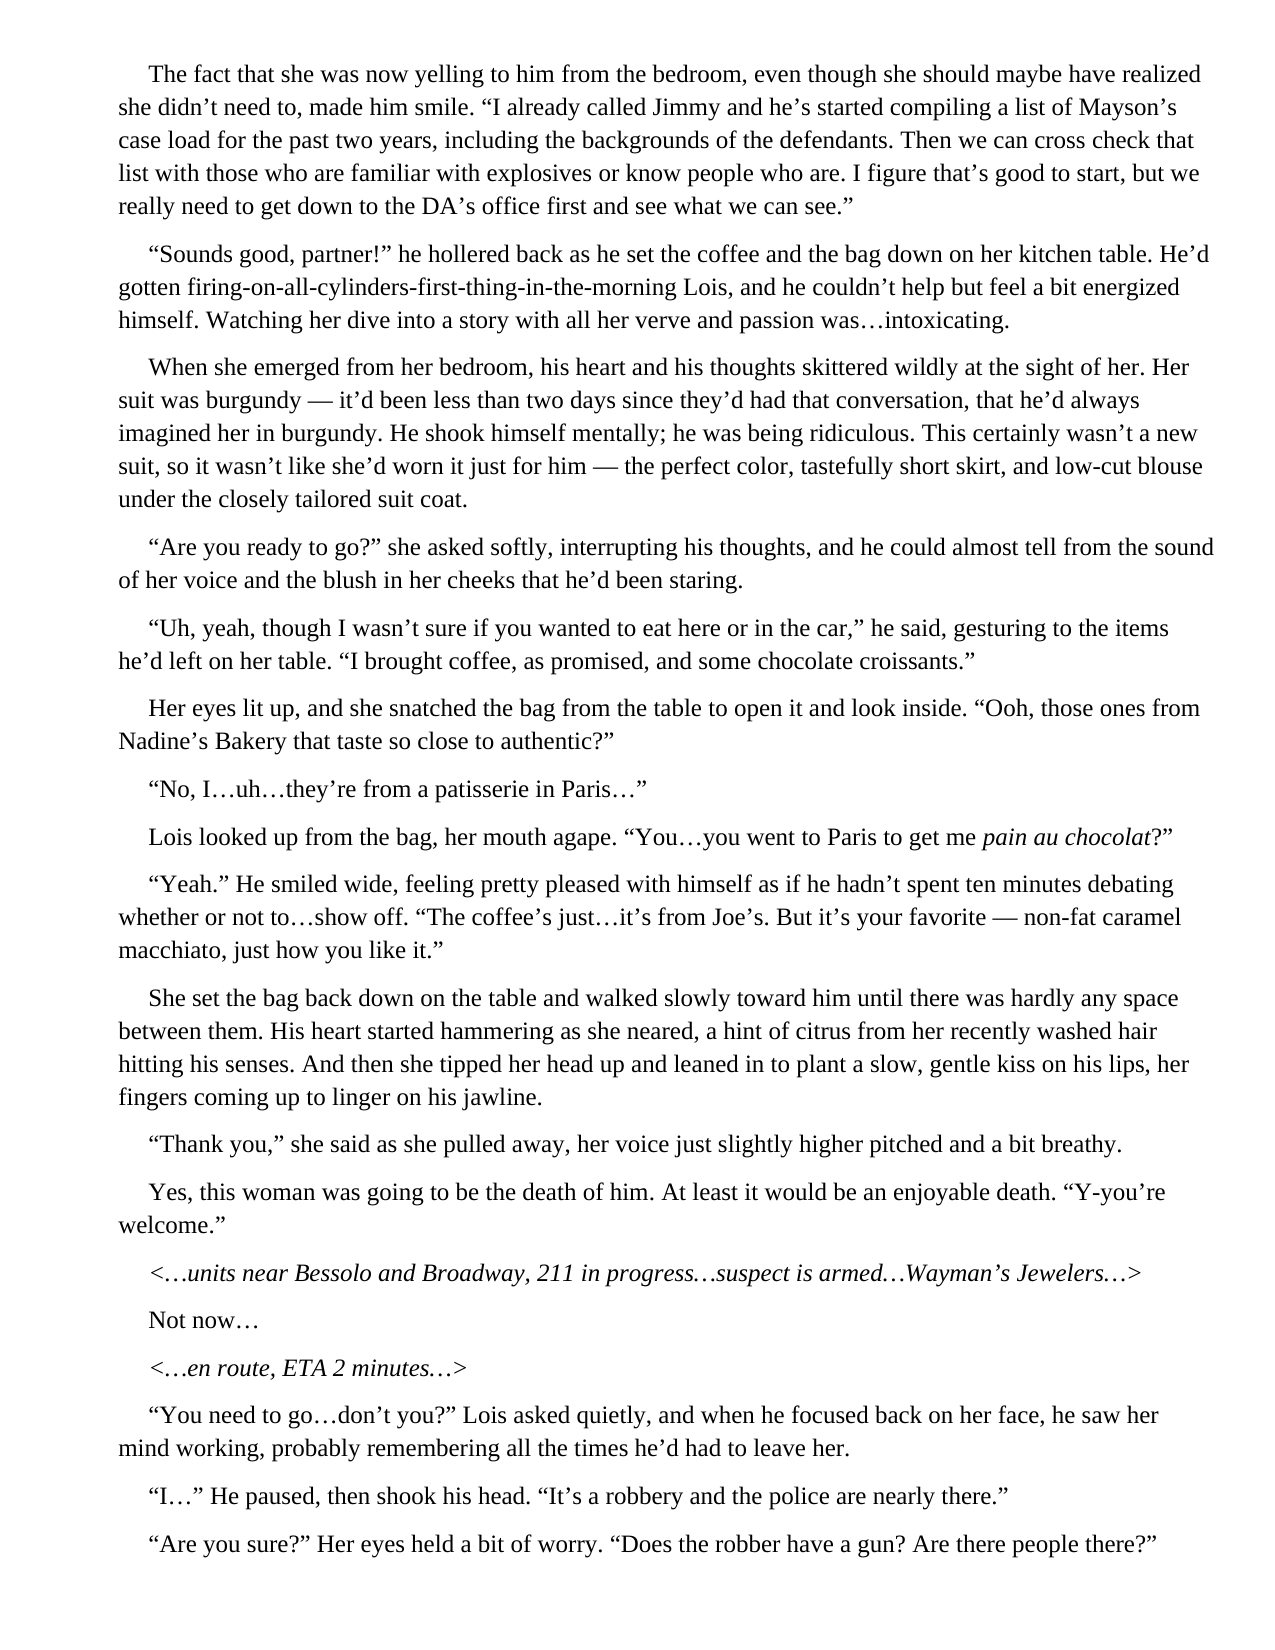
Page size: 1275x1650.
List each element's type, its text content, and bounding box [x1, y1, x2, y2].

text “I…” He paused, then shook his head. “It’s a robbery and the police are nearly there.” [118, 1481, 1216, 1510]
text Yes, this woman was going to be the death of him. At least it would be an enjoyable death. “Y-you’re welcome.” [118, 1177, 1216, 1239]
text “Sounds good, partner!” he hollered back as he set the coffee and the bag down on her kitchen table. He’d gotten firing-on-all-cylinders-first-thing-in-the-morning Lois, and he couldn’t help but feel a bit energized himself. Watching her dive into a story with all her verve and passion was…intoxicating. [118, 239, 1216, 333]
text “Are you ready to go?” she asked softly, interrupting his thoughts, and he could almost tell from the sound of her voice and the blush in her cheeks that he’d been staring. [118, 532, 1216, 594]
text <…units near Bessolo and Broadway, 211 in progress…suspect is armed…Wayman’s Jewelers…> [118, 1258, 1216, 1286]
text “No, I…uh…they’re from a patisserie in Paris…” [118, 774, 1216, 803]
text “Thank you,” she said as she pulled away, her voice just slightly higher pitched and a bit breathy. [118, 1129, 1216, 1158]
text “Are you sure?” Her eyes held a bit of worry. “Does the robber have a gun? Are there people there?” [118, 1529, 1216, 1557]
text “You need to go…don’t you?” Lois asked quietly, and when he focused back on her face, he saw her mind working, probably remembering all the times he’d had to leave her. [118, 1401, 1216, 1462]
text Not now… [118, 1305, 1216, 1334]
text The fact that she was now yelling to him from the bedroom, even though she should maybe have realized she didn’t need to, made him smile. “I already called Jimmy and he’s started compiling a list of Mayson’s case load for the past two years, including the backgrounds of the defendants. Then we can cross check that list with those who are familiar with explosives or know people who are. I figure that’s good to start, but we really need to get down to the DA’s office first and see what we can see.” [118, 59, 1216, 220]
text She set the bag back down on the table and walked slowly toward him until there was hardly any space between them. His heart started hammering as she neared, a hint of citrus from her recently washed hair hitting his senses. And then she tipped her head up and leaned in to plant a slow, gentle kiss on his lips, her fingers coming up to linger on his jawline. [118, 983, 1216, 1111]
text Lois looked up from the bag, her mouth agape. “You…you went to Paris to get me pain au chocolat?” [118, 822, 1216, 850]
text <…en route, ETA 2 minutes…> [118, 1353, 1216, 1382]
text Her eyes lit up, and she snatched the bag from the table to open it and look inside. “Ooh, those ones from Nadine’s Bakery that taste so close to authentic?” [118, 693, 1216, 755]
text “Uh, yeah, though I wasn’t sure if you wanted to eat here or in the car,” he said, gesturing to the items he’d left on her table. “I brought coffee, as promised, and some chocolate croissants.” [118, 613, 1216, 674]
text When she emerged from her bedroom, his heart and his thoughts skittered wildly at the sight of her. Her suit was burgundy — it’d been less than two days since they’d had that conversation, that he’d always imagined her in burgundy. He shook himself mentally; he was being ridiculous. This certainly wasn’t a new suit, so it wasn’t like she’d worn it just for him — the perfect color, tastefully short skirt, and low-cut blouse under the closely tailored suit coat. [118, 352, 1216, 513]
text “Yeah.” He smiled wide, feeling pretty pleased with himself as if he hadn’t spent ten minutes debating whether or not to…show off. “The coffee’s just…it’s from Joe’s. But it’s your favorite — non-fat caramel macchiato, just how you like it.” [118, 869, 1216, 964]
